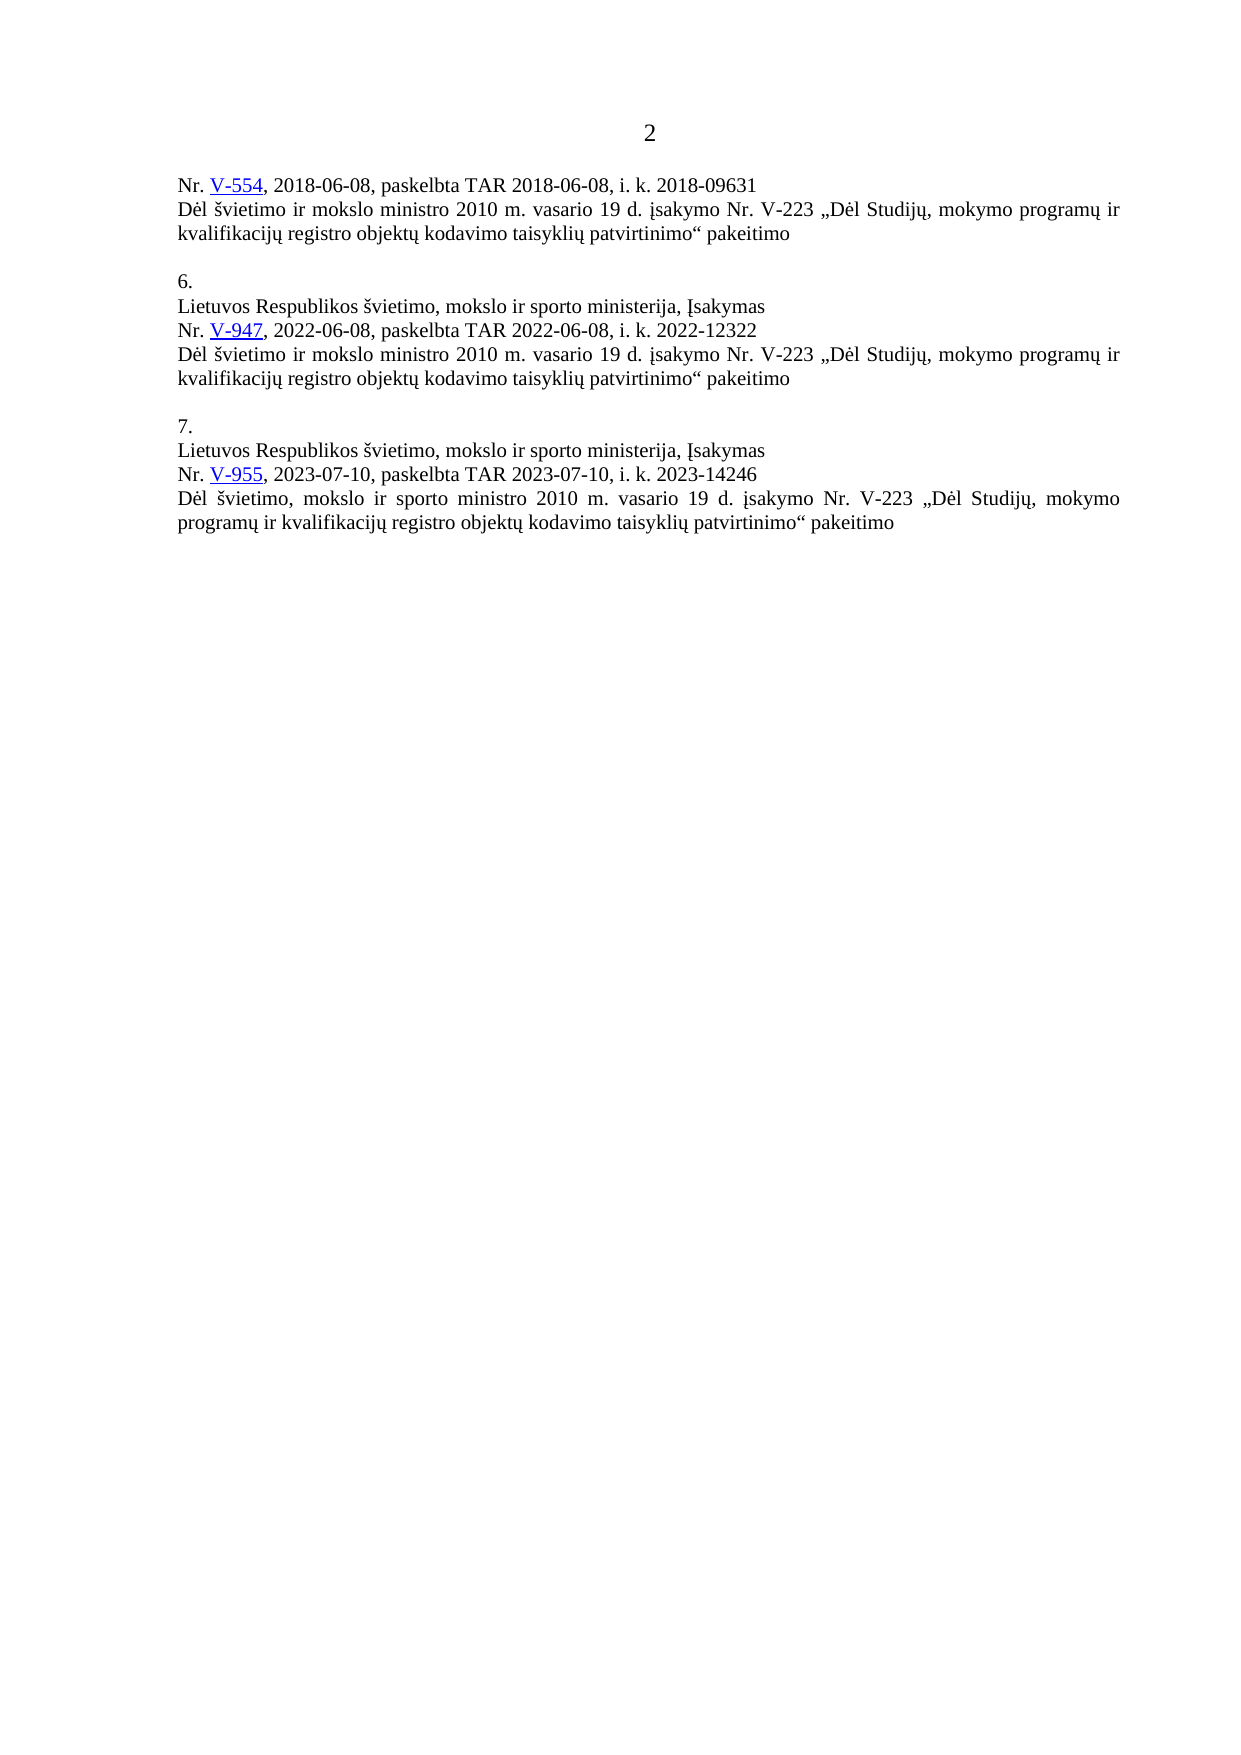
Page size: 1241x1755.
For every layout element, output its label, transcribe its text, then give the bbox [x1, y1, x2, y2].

text Dėl švietimo ir mokslo ministro 2010 m. vasario 19 d. įsakymo Nr. V-223 „Dėl Studijų, mokymo programų ir kvalifikacijų registro objektų kodavimo taisyklių patvirtinimo“ pakeitimo [177, 197, 1122, 245]
text 7. [177, 414, 1122, 438]
text 6. [177, 269, 1122, 293]
text Dėl švietimo, mokslo ir sporto ministro 2010 m. vasario 19 d. įsakymo Nr. V-223 „Dėl Studijų, mokymo programų ir kvalifikacijų registro objektų kodavimo taisyklių patvirtinimo“ pakeitimo [177, 486, 1122, 534]
text Nr. V-554, 2018-06-08, paskelbta TAR 2018-06-08, i. k. 2018-09631 [177, 173, 1122, 197]
text Lietuvos Respublikos švietimo, mokslo ir sporto ministerija, Įsakymas [177, 438, 1122, 462]
text Nr. V-947, 2022-06-08, paskelbta TAR 2022-06-08, i. k. 2022-12322 [177, 318, 1122, 342]
text Lietuvos Respublikos švietimo, mokslo ir sporto ministerija, Įsakymas [177, 293, 1122, 318]
text Dėl švietimo ir mokslo ministro 2010 m. vasario 19 d. įsakymo Nr. V-223 „Dėl Studijų, mokymo programų ir kvalifikacijų registro objektų kodavimo taisyklių patvirtinimo“ pakeitimo [177, 342, 1122, 390]
text Nr. V-955, 2023-07-10, paskelbta TAR 2023-07-10, i. k. 2023-14246 [177, 462, 1122, 486]
